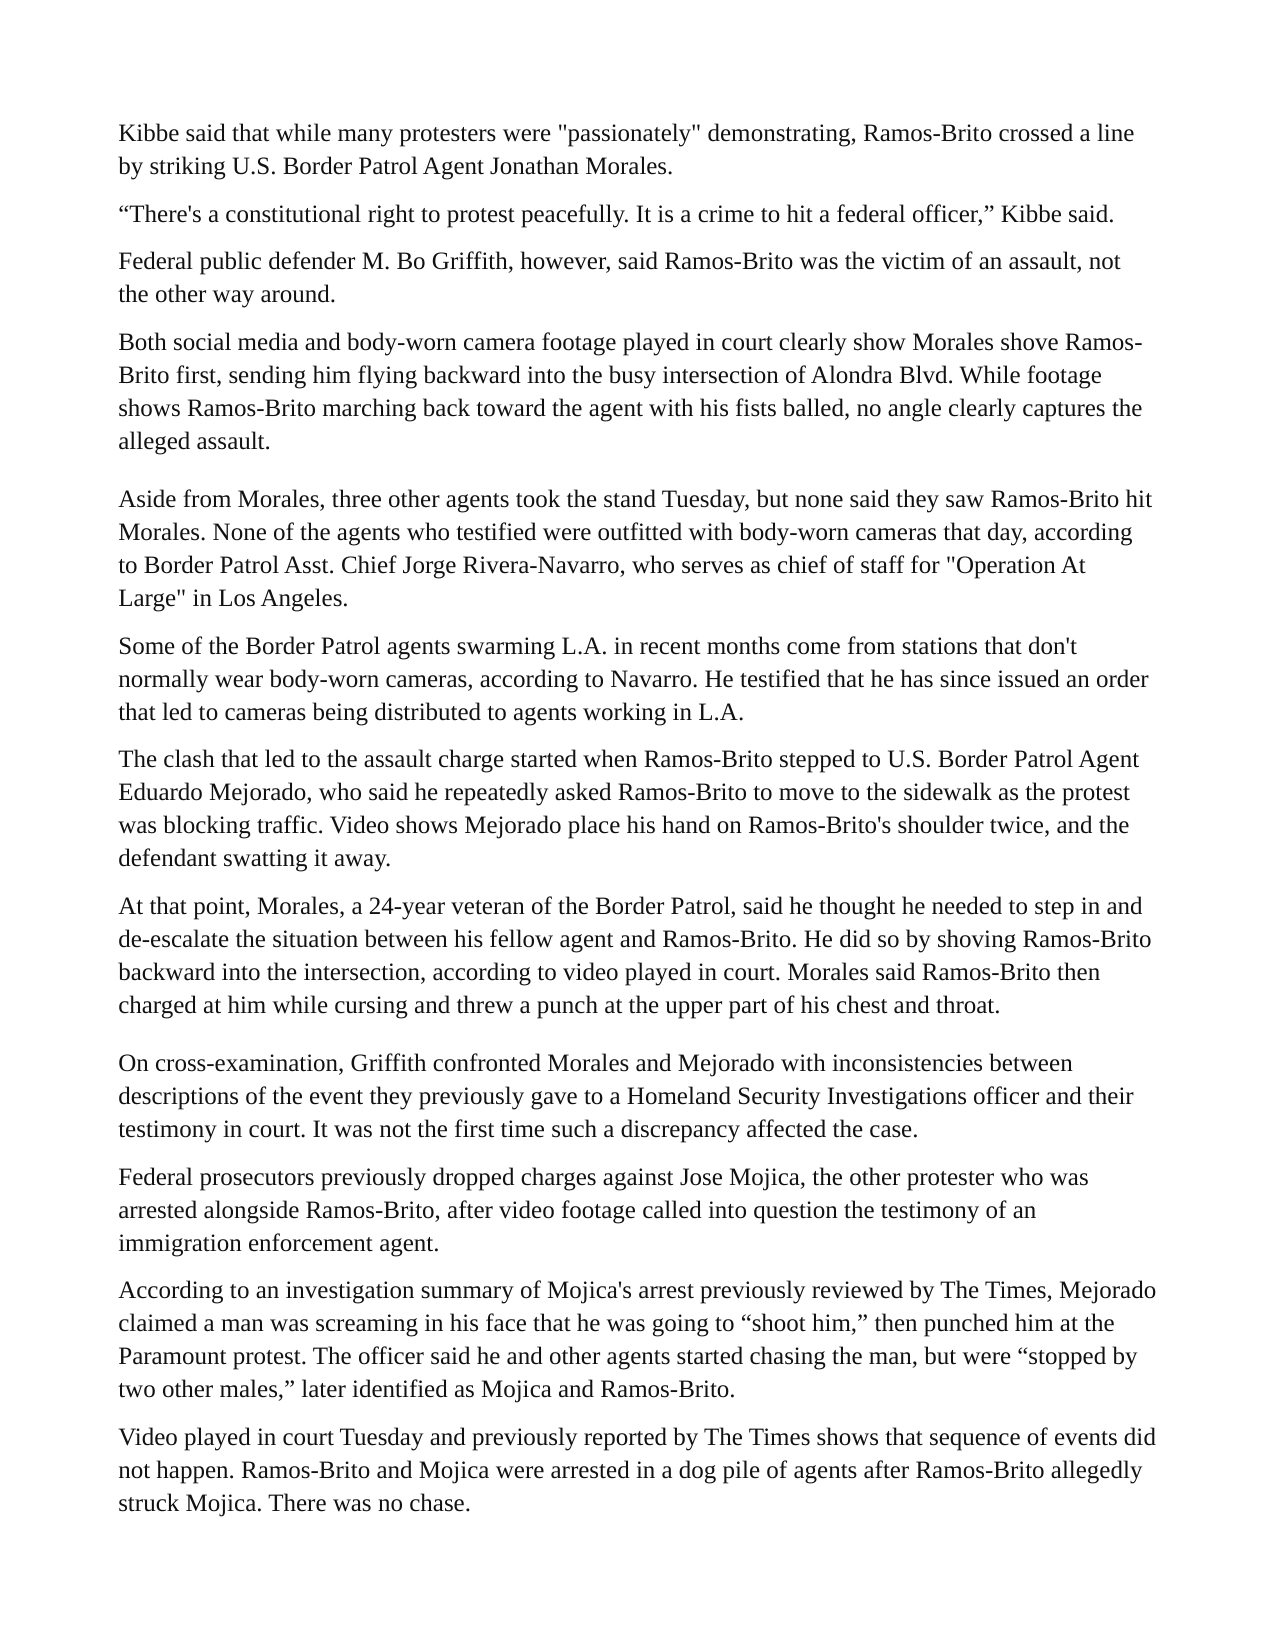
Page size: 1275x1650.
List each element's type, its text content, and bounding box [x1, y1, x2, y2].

text Kibbe said that while many protesters were "passionately" demonstrating, Ramos-Brito crossed a line by striking U.S. Border Patrol Agent Jonathan Morales. [118, 118, 1157, 180]
text On cross-examination, Griffith confronted Morales and Mejorado with inconsistencies between descriptions of the event they previously gave to a Homeland Security Investigations officer and their testimony in court. It was not the first time such a discrepancy affected the case. [118, 1048, 1157, 1143]
text Federal public defender M. Bo Griffith, however, said Ramos-Brito was the victim of an assault, not the other way around. [118, 246, 1157, 308]
text According to an investigation summary of Mojica's arrest previously reviewed by The Times, Mejorado claimed a man was screaming in his face that he was going to “shoot him,” then punched him at the Paramount protest. The officer said he and other agents started chasing the man, but were “stopped by two other males,” later identified as Mojica and Ramos-Brito. [118, 1275, 1157, 1403]
text Some of the Border Patrol agents swarming L.A. in recent months come from stations that don't normally wear body-worn cameras, according to Navarro. He testified that he has since issued an order that led to cameras being distributed to agents working in L.A. [118, 631, 1157, 726]
text Aside from Morales, three other agents took the stand Tuesday, but none said they saw Ramos-Brito hit Morales. None of the agents who testified were outfitted with body-worn cameras that day, according to Border Patrol Asst. Chief Jorge Rivera-Navarro, who serves as chief of staff for "Operation At Large" in Los Angeles. [118, 484, 1157, 612]
text “There's a constitutional right to protest peacefully. It is a crime to hit a federal officer,” Kibbe said. [118, 199, 1157, 227]
text Both social media and body-worn camera footage played in court clearly show Morales shove Ramos-Brito first, sending him flying backward into the busy intersection of Alondra Blvd. While footage shows Ramos-Brito marching back toward the agent with his fists balled, no angle clearly captures the alleged assault. [118, 327, 1157, 455]
text Video played in court Tuesday and previously reported by The Times shows that sequence of events did not happen. Ramos-Brito and Mojica were arrested in a dog pile of agents after Ramos-Brito allegedly struck Mojica. There was no chase. [118, 1422, 1157, 1517]
text At that point, Morales, a 24-year veteran of the Border Patrol, said he thought he needed to step in and de-escalate the situation between his fellow agent and Ramos-Brito. He did so by shoving Ramos-Brito backward into the intersection, according to video played in court. Morales said Ramos-Brito then charged at him while cursing and threw a punch at the upper part of his chest and throat. [118, 891, 1157, 1019]
text Federal prosecutors previously dropped charges against Jose Mojica, the other protester who was arrested alongside Ramos-Brito, after video footage called into question the testimony of an immigration enforcement agent. [118, 1162, 1157, 1257]
text The clash that led to the assault charge started when Ramos-Brito stepped to U.S. Border Patrol Agent Eduardo Mejorado, who said he repeatedly asked Ramos-Brito to move to the sidewalk as the protest was blocking traffic. Video shows Mejorado place his hand on Ramos-Brito's shoulder twice, and the defendant swatting it away. [118, 744, 1157, 872]
